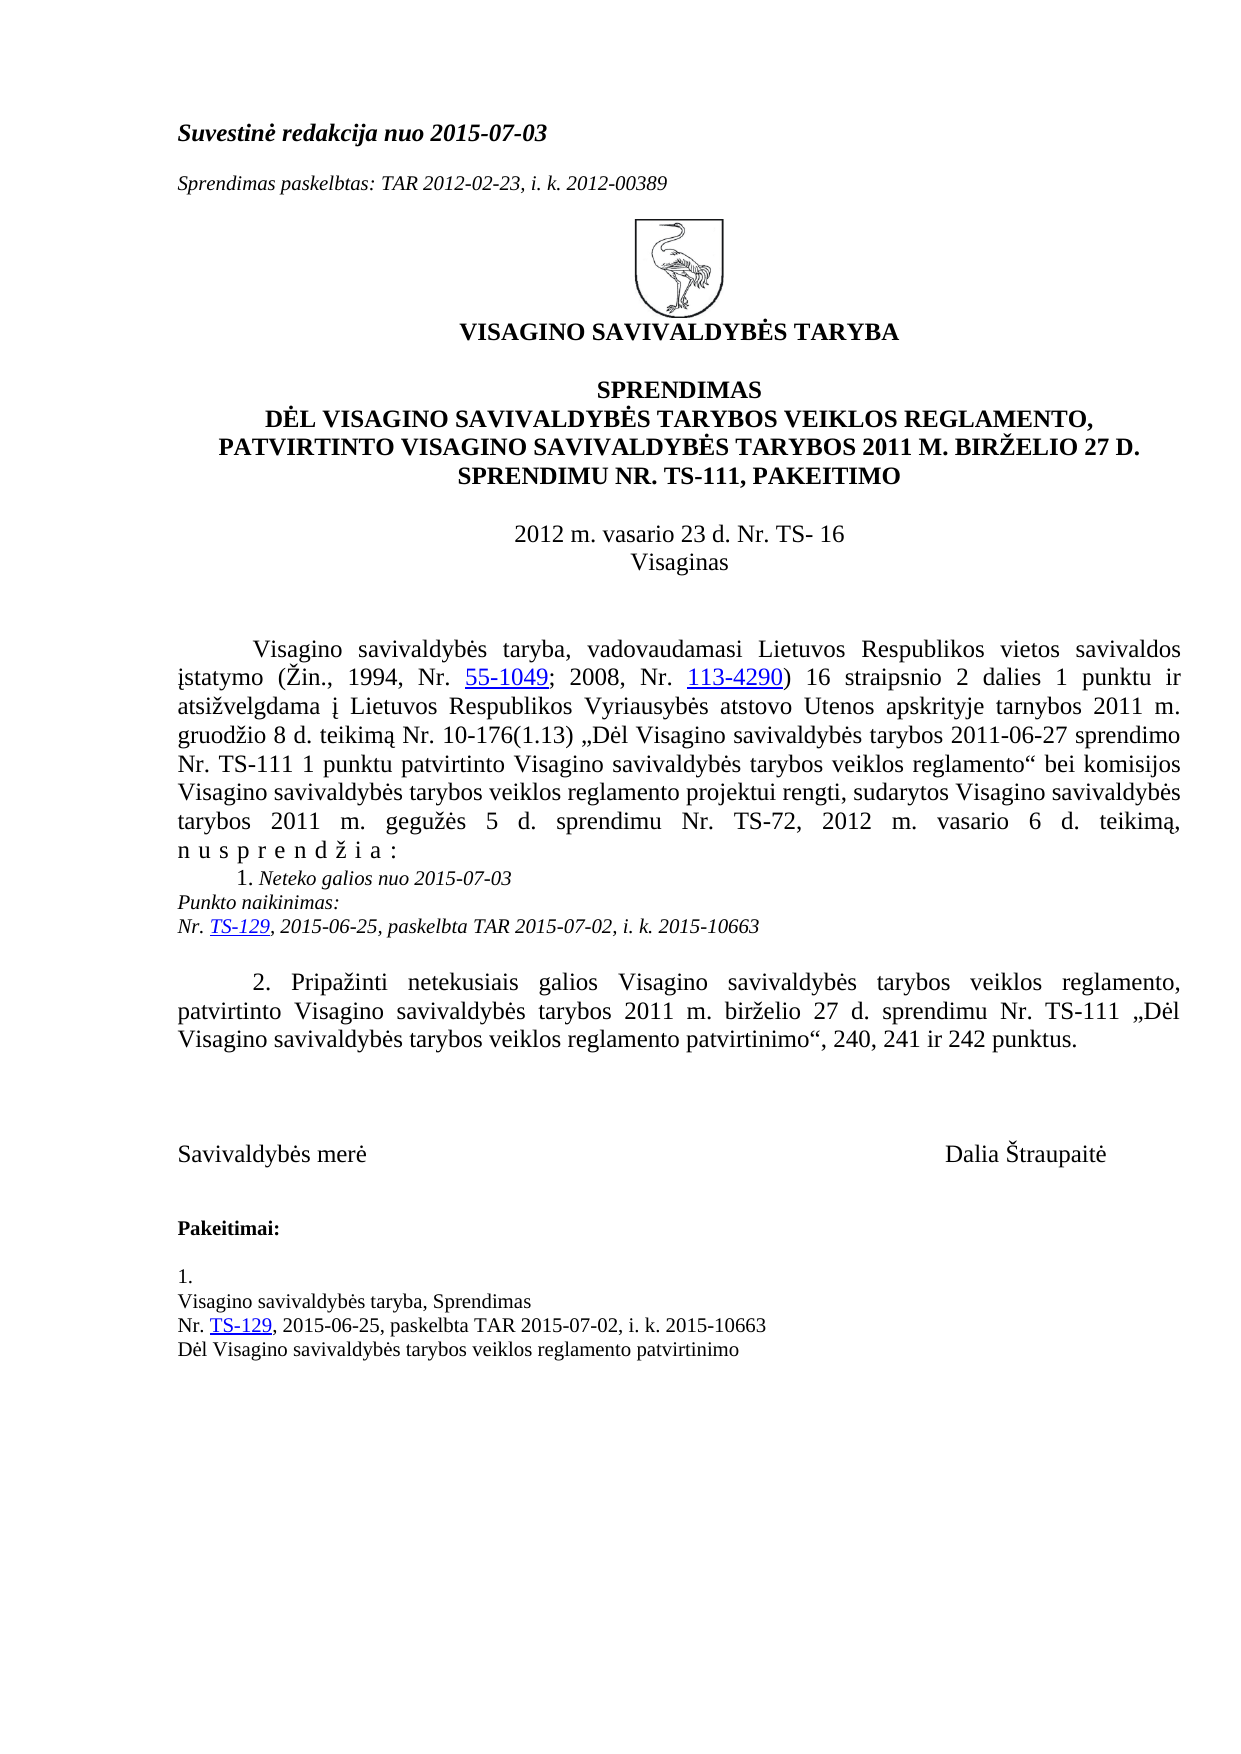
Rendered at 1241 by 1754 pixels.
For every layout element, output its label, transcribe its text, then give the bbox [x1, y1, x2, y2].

text VISAGINO SAVIVALDYBĖS TARYBA [177, 317, 1181, 346]
text Suvestinė redakcija nuo 2015-07-03 [177, 118, 1181, 147]
text 1. Neteko galios nuo 2015-07-03 [177, 864, 1181, 890]
text DĖL VISAGINO SAVIVALDYBĖS TARYBOS VEIKLOS REGLAMENTO, PATVIRTINTO VISAGINO SAVIVALDYBĖS TARYBOS 2011 M. BIRŽELIO 27 D. [177, 404, 1181, 461]
text Nr. TS-129, 2015-06-25, paskelbta TAR 2015-07-02, i. k. 2015-10663 [177, 914, 1181, 938]
text Visagino savivaldybės taryba, vadovaudamasi Lietuvos Respublikos vietos savivaldos įstatymo (Žin., 1994, Nr. 55-1049; 2008, Nr. 113-4290) 16 straipsnio 2 dalies 1 punktu ir atsižvelgdama į Lietuvos Respublikos Vyriausybės atstovo Utenos apskrityje tarnybos 2011 m. gruodžio 8 d. teikimą Nr. 10-176(1.13) „Dėl Visagino savivaldybės tarybos 2011-06-27 sprendimo Nr. TS-111 1 punktu patvirtinto Visagino savivaldybės tarybos veiklos reglamento“ bei komisijos Visagino savivaldybės tarybos veiklos reglamento projektui rengti, sudarytos Visagino savivaldybės tarybos 2011 m. gegužės 5 d. sprendimu Nr. TS-72, 2012 m. vasario 6 d. teikimą, nusprendžia: [177, 634, 1181, 864]
text Dėl Visagino savivaldybės tarybos veiklos reglamento patvirtinimo [177, 1337, 1181, 1361]
text Pakeitimai: [177, 1216, 1181, 1240]
text 2. Pripažinti netekusiais galios Visagino savivaldybės tarybos veiklos reglamento, patvirtinto Visagino savivaldybės tarybos 2011 m. birželio 27 d. sprendimu Nr. TS-111 „Dėl Visagino savivaldybės tarybos veiklos reglamento patvirtinimo“, 240, 241 ir 242 punktus. [177, 967, 1181, 1053]
text SPRENDIMAS [177, 375, 1181, 404]
text Visagino savivaldybės taryba, Sprendimas [177, 1288, 1181, 1313]
text 1. [177, 1264, 1181, 1288]
text Punkto naikinimas: [177, 890, 1181, 914]
text Savivaldybės merė Dalia Štraupaitė [177, 1139, 1181, 1168]
text Visaginas [177, 547, 1181, 576]
text SPRENDIMU NR. TS-111, PAKEITIMO [177, 461, 1181, 490]
text 2012 m. vasario 23 d. Nr. TS- 16 [177, 519, 1181, 547]
text Nr. TS-129, 2015-06-25, paskelbta TAR 2015-07-02, i. k. 2015-10663 [177, 1313, 1181, 1337]
text Sprendimas paskelbtas: TAR 2012-02-23, i. k. 2012-00389 [177, 171, 1181, 195]
